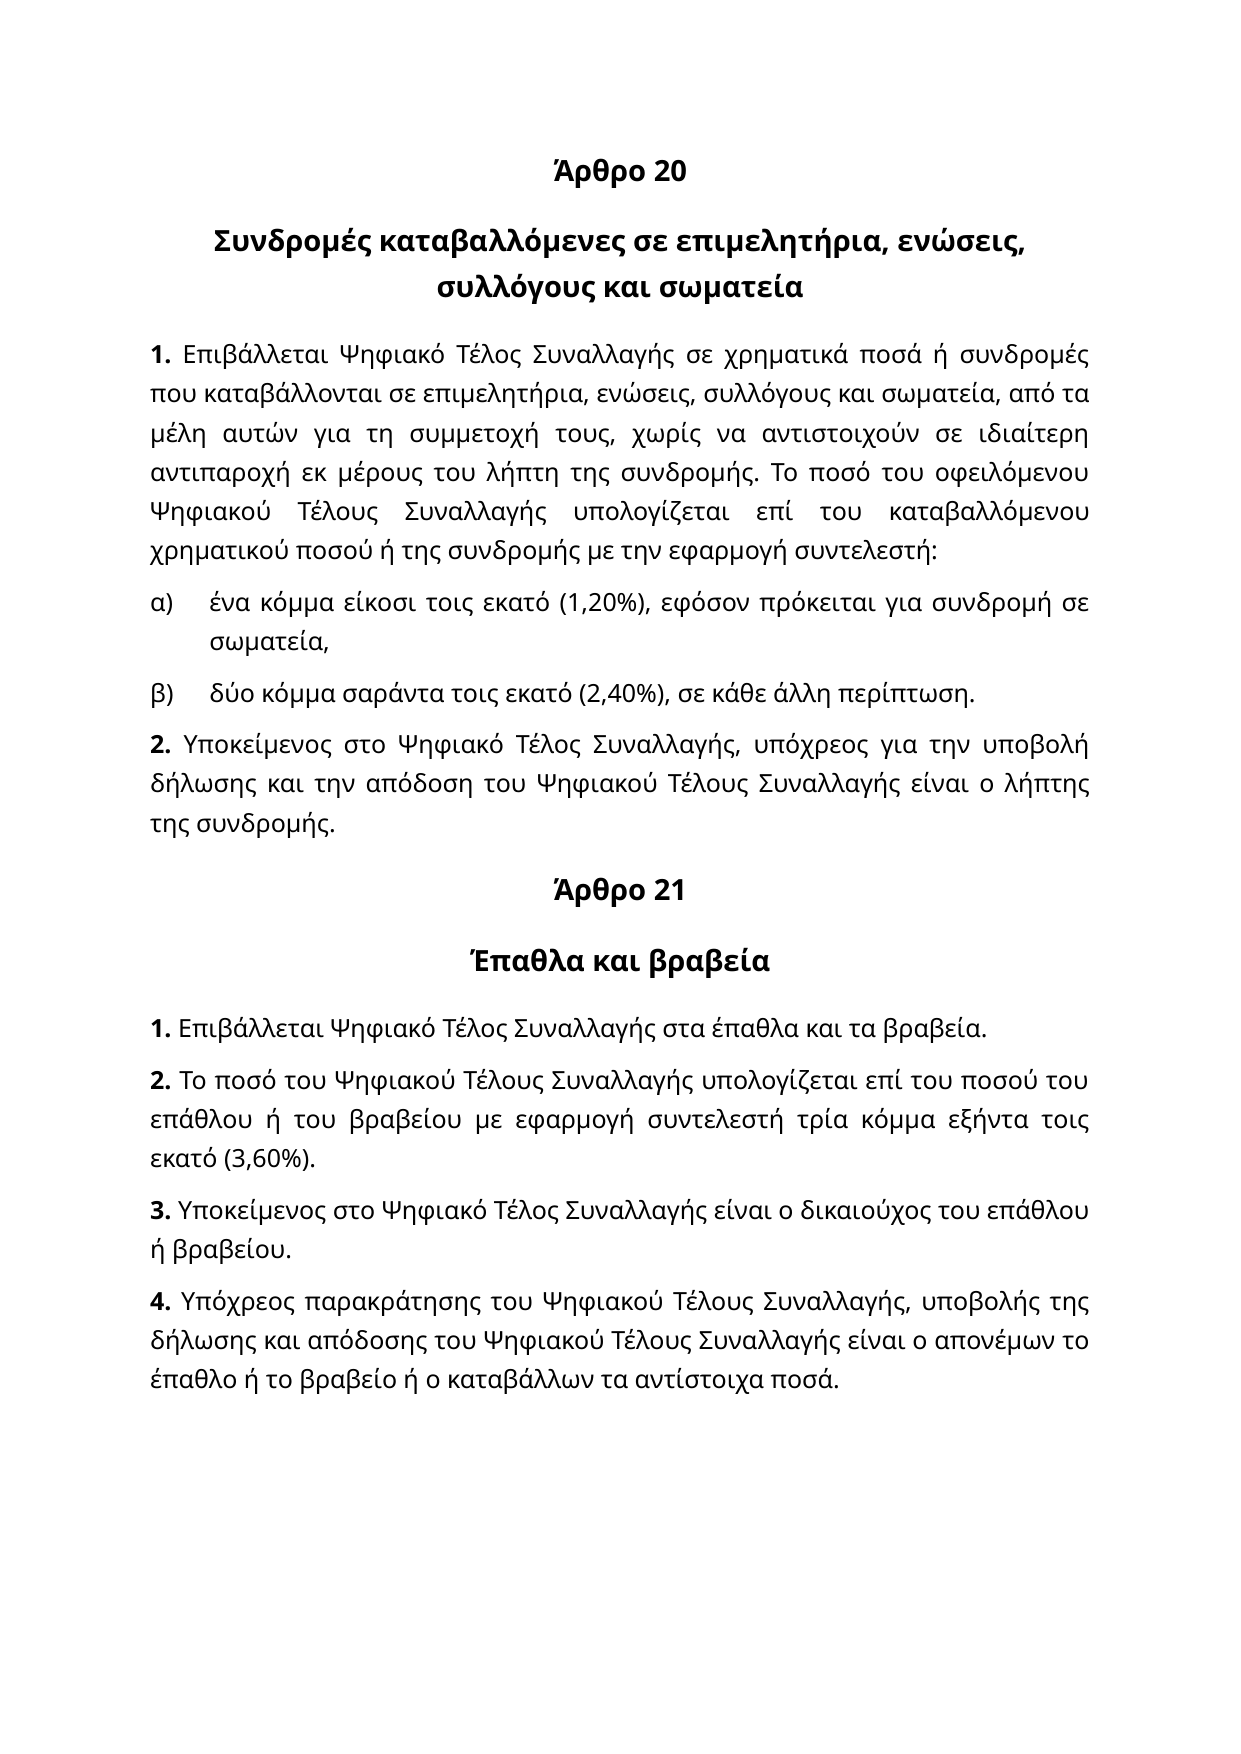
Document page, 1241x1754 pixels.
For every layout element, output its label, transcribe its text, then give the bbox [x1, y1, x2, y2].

text 1. Επιβάλλεται Ψηφιακό Τέλος Συναλλαγής στα έπαθλα και τα βραβεία. [150, 1011, 1090, 1045]
subtitle Άρθρο 20 [150, 150, 1090, 190]
subtitle Συνδρομές καταβαλλόμενες σε επιμελητήρια, ενώσεις, συλλόγους και σωματεία [150, 221, 1090, 306]
subtitle Έπαθλα και βραβεία [150, 940, 1090, 980]
list β) δύο κόμμα σαράντα τοις εκατό (2,40%), σε κάθε άλλη περίπτωση. [150, 675, 1090, 709]
list α) ένα κόμμα είκοσι τοις εκατό (1,20%), εφόσον πρόκειται για συνδρομή σε σωματεία, [150, 584, 1090, 658]
text 4. Υπόχρεος παρακράτησης του Ψηφιακού Τέλους Συναλλαγής, υποβολής της δήλωσης και απόδοσης του Ψηφιακού Τέλους Συναλλαγής είναι ο απονέμων το έπαθλο ή το βραβείο ή ο καταβάλλων τα αντίστοιχα ποσά. [150, 1283, 1090, 1396]
text 2. Το ποσό του Ψηφιακού Τέλους Συναλλαγής υπολογίζεται επί του ποσού του επάθλου ή του βραβείου με εφαρμογή συντελεστή τρία κόμμα εξήντα τοις εκατό (3,60%). [150, 1062, 1090, 1175]
subtitle Άρθρο 21 [150, 869, 1090, 909]
text 2. Υποκείμενος στο Ψηφιακό Τέλος Συναλλαγής, υπόχρεος για την υποβολή δήλωσης και την απόδοση του Ψηφιακού Τέλους Συναλλαγής είναι ο λήπτης της συνδρομής. [150, 727, 1090, 839]
text 3. Υποκείμενος στο Ψηφιακό Τέλος Συναλλαγής είναι ο δικαιούχος του επάθλου ή βραβείου. [150, 1192, 1090, 1266]
text 1. Επιβάλλεται Ψηφιακό Τέλος Συναλλαγής σε χρηματικά ποσά ή συνδρομές που καταβάλλονται σε επιμελητήρια, ενώσεις, συλλόγους και σωματεία, από τα μέλη αυτών για τη συμμετοχή τους, χωρίς να αντιστοιχούν σε ιδιαίτερη αντιπαροχή εκ μέρους του λήπτη της συνδρομής. Το ποσό του οφειλόμενου Ψηφιακού Τέλους Συναλλαγής υπολογίζεται επί του καταβαλλόμενου χρηματικού ποσού ή της συνδρομής με την εφαρμογή συντελεστή: [150, 337, 1090, 567]
